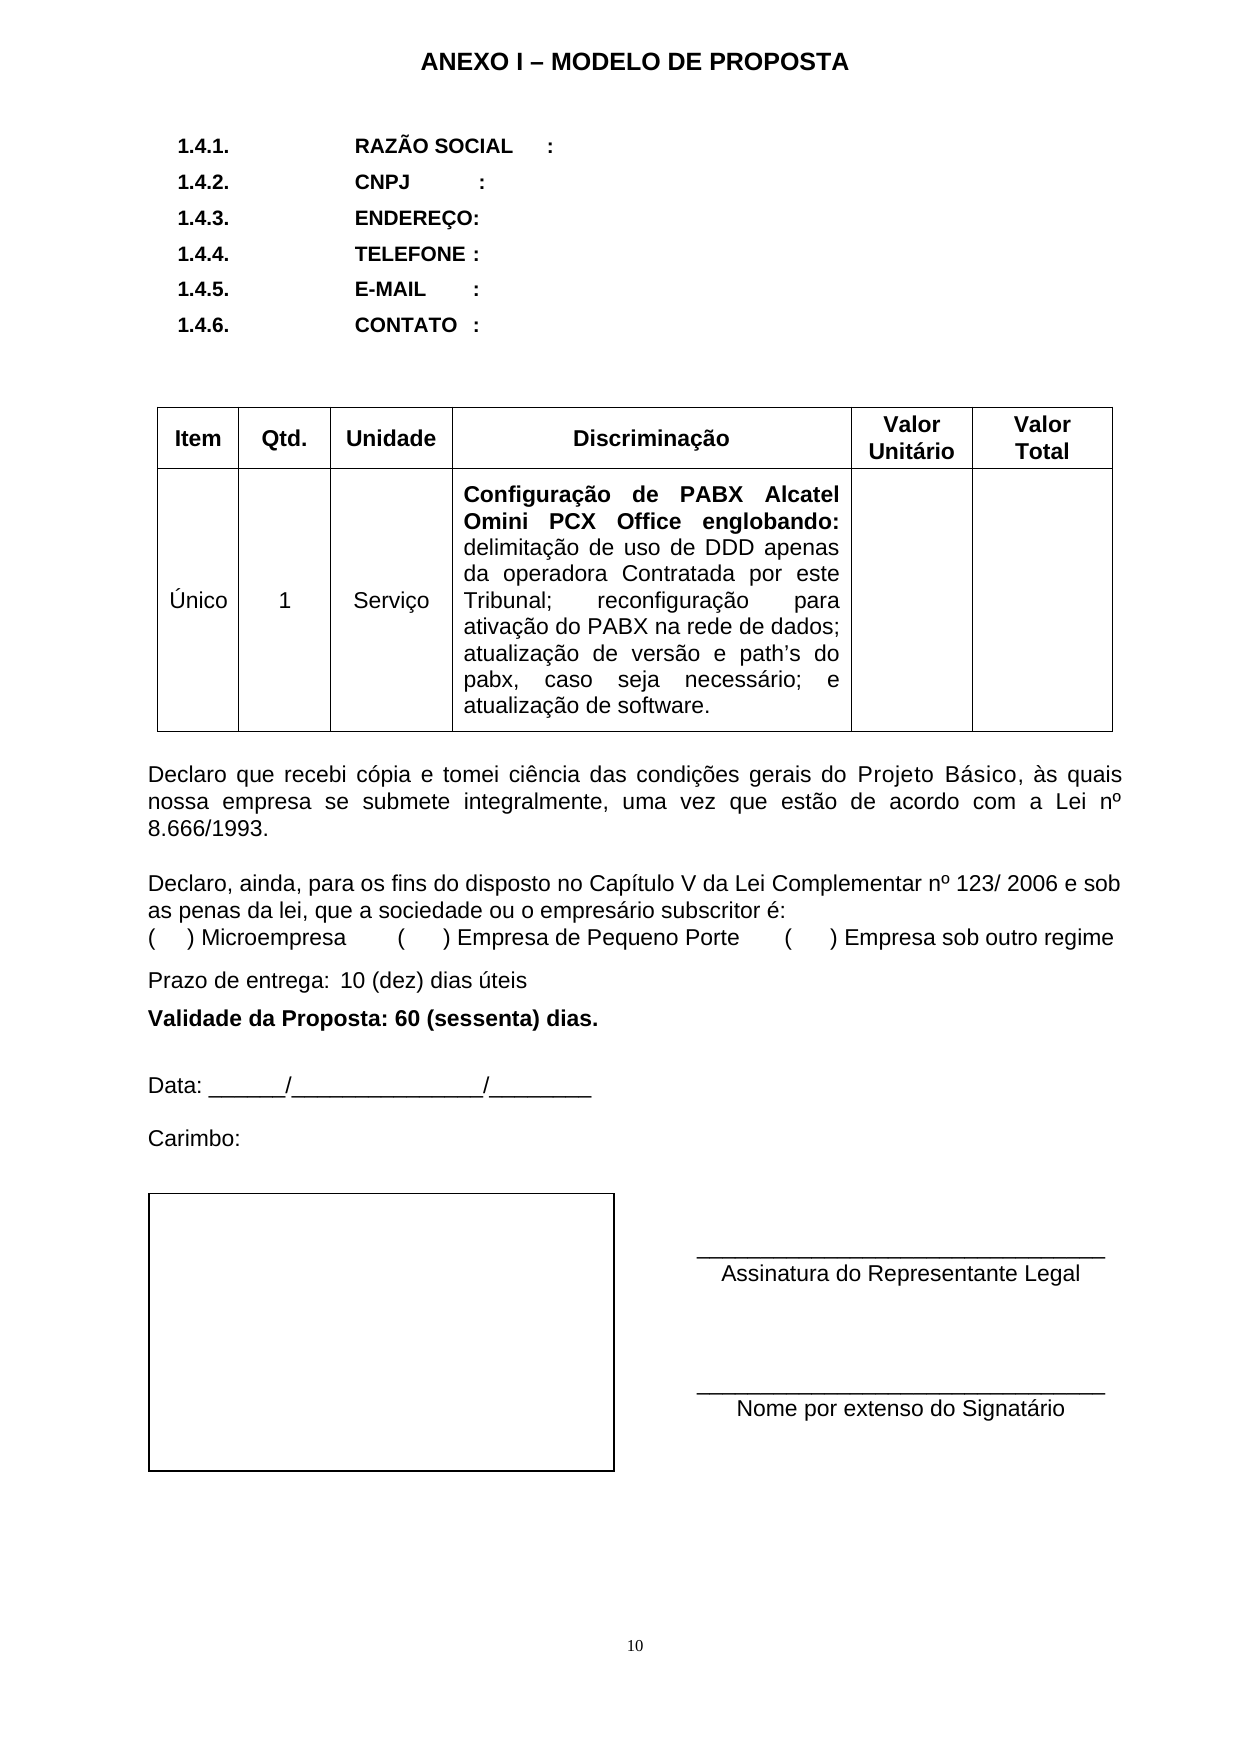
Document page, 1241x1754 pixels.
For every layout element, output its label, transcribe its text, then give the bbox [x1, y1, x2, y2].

text Data: ______/_______________/________ [148, 1071, 1121, 1098]
table_header Qtd. [239, 408, 330, 468]
subtitle TELEFONE : [177, 241, 1122, 265]
text ( ) Microempresa ( ) Empresa de Pequeno Porte ( ) Empresa sob outro regime [148, 923, 1122, 951]
text Prazo de entrega: 10 (dez) dias úteis [418, 971, 1121, 992]
subtitle CONTATO : [177, 313, 1122, 337]
table_header Discriminação [453, 408, 851, 468]
text Prazo de entrega: 10 (dez) dias úteis [374, 971, 420, 992]
table_cell 1 [239, 469, 330, 731]
table_cell Serviço [331, 469, 452, 731]
table_cell [973, 469, 1112, 731]
table_cell Configuração de PABX Alcatel Omini PCX Office englobando: delimitação de uso de DDD apenas da operadora Contratada por este Tribunal; reconfiguração para ativação do PABX na rede de dados; atualização de versão e path’s do pabx, caso seja necessário; e atualização de software. [453, 469, 851, 731]
text ________________________________ [679, 1368, 1122, 1395]
text Declaro que recebi cópia e tomei ciência das condições gerais do Projeto Básico, às quais nossa empresa se submete integralmente, uma vez que estão de acordo com a Lei nº 8.666/1993. [148, 761, 1122, 842]
table_header Unidade [331, 408, 452, 468]
table_cell [852, 469, 972, 731]
text ANEXO I – MODELO DE PROPOSTA [148, 47, 1122, 76]
table_header Valor Unitário [852, 408, 972, 468]
subtitle E-MAIL : [177, 277, 1122, 301]
subtitle RAZÃO SOCIAL : [177, 133, 1122, 157]
subtitle ENDEREÇO : [177, 205, 1122, 229]
table_header Item [158, 408, 238, 468]
text Validade da Proposta: 60 (sessenta) dias. [148, 1005, 1121, 1032]
text Nome por extenso do Signatário [665, 1395, 1122, 1421]
text Carimbo: [148, 1125, 1121, 1151]
text Prazo de entrega: 10 (dez) dias úteis [148, 971, 376, 992]
text Declaro, ainda, para os fins do disposto no Capítulo V da Lei Complementar nº 123/ 2006 e sob as penas da lei, que a sociedade ou o empresário subscritor é: [148, 869, 1122, 923]
text Assinatura do Representante Legal [679, 1259, 1122, 1287]
subtitle CNPJ : [177, 169, 1122, 193]
table_header Valor Total [973, 408, 1112, 468]
text ________________________________ [679, 1232, 1122, 1259]
table_cell Único [158, 469, 238, 731]
